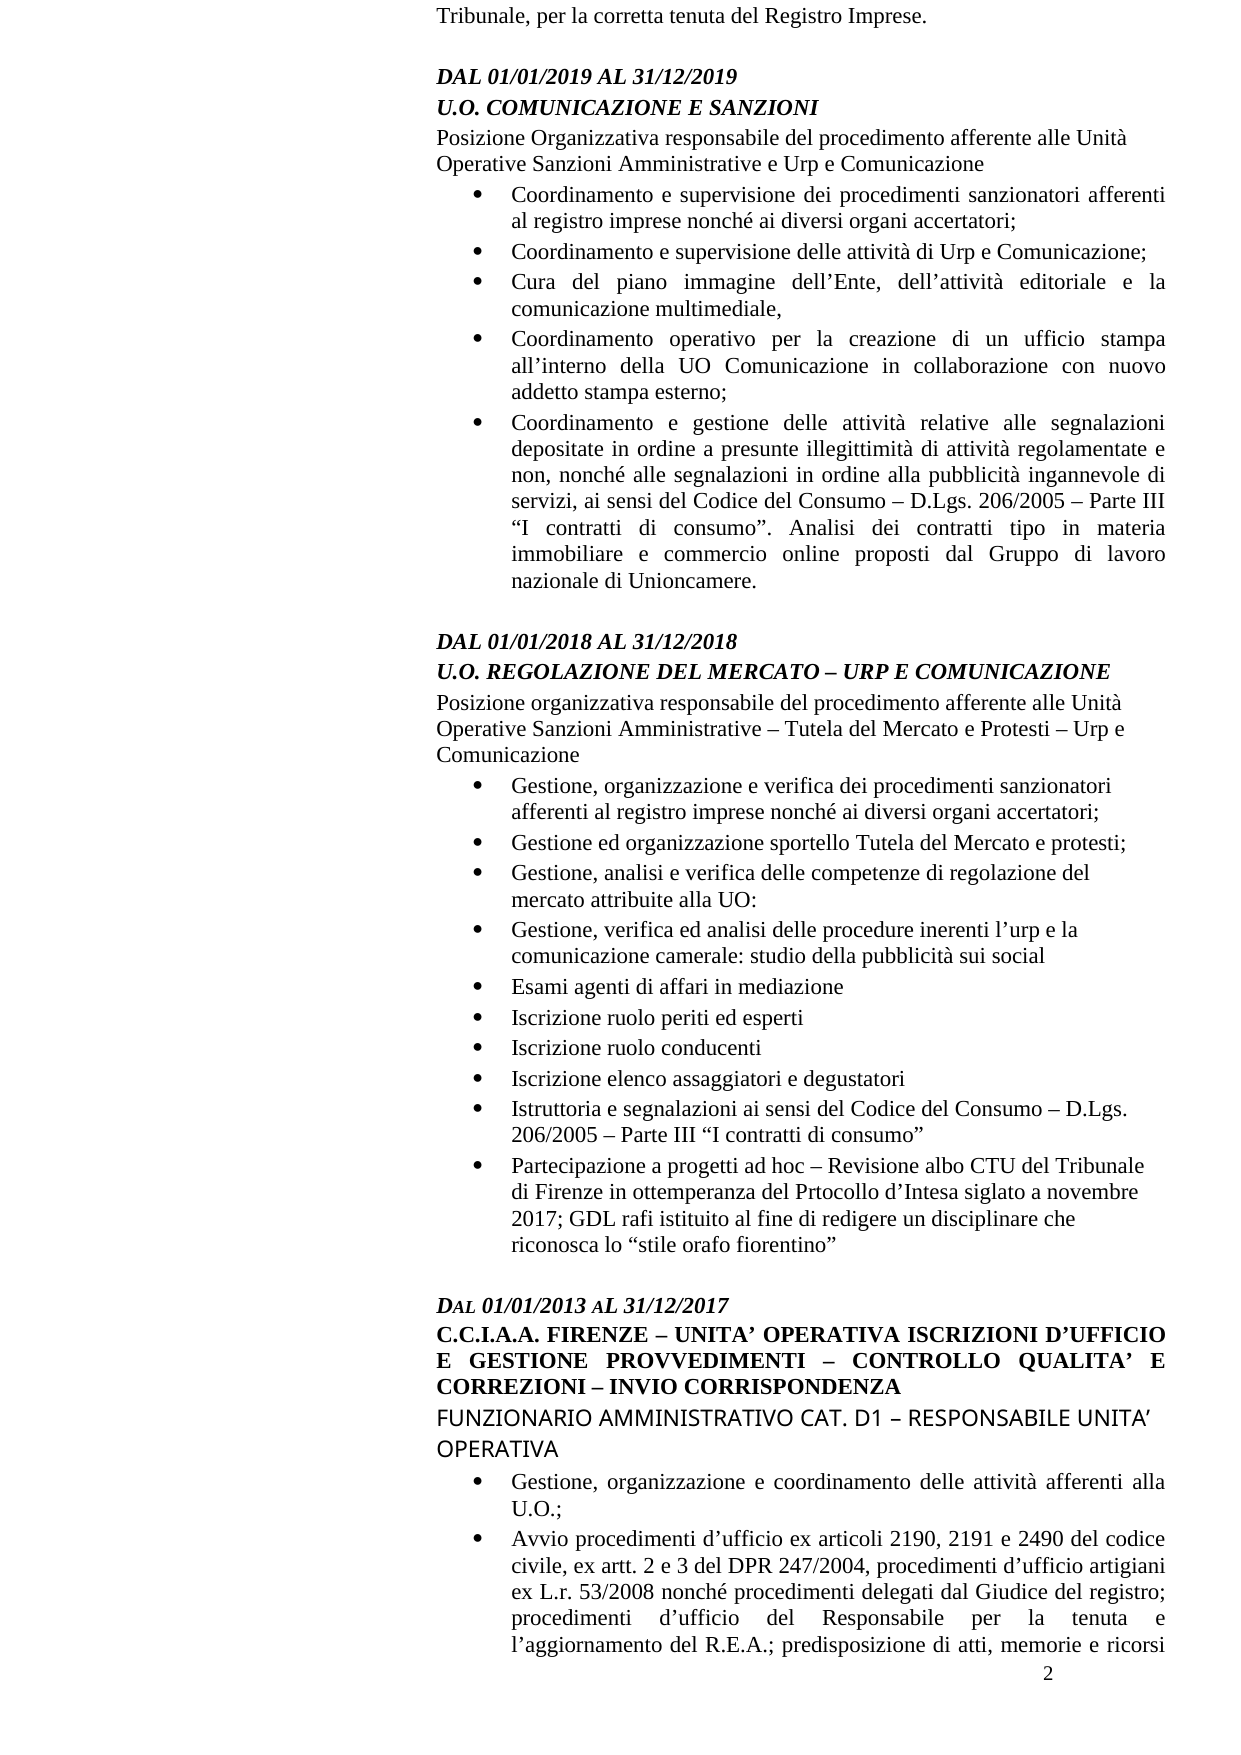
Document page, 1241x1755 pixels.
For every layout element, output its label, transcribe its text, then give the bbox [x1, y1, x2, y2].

table_header [89, 0, 395, 1657]
table_header [395, 0, 425, 1657]
table_header DAL 01/01/2020 AD OGGI U.O. REGISTRO IMPRESE 3 – ISCRIZIONI D’UFFICIO, CONTROLLI E SANZIONI Posizione Organizzativa responsabile del procedimento per le Unità Operative Iscrizioni d’ufficio, Gestione Provvedimenti e Invio corrispondenza – Controllo dichiarazioni sostitutive e Accertamento sanzioni. Per la UO Iscrizioni d’ufficio, funzione anche di Responsabile della UO. Coordinamento, gestione e supervisione dei procedimenti afferenti alle UO: istruttoria, elaborazione e gestione dei procedimenti d’ufficio relativi al Registro delle Imprese, al Repertorio Economico Amministrativo ed alla sezione speciale per le Imprese Artigiane, elaborazione e gestione della postalizzazione dei provvedimenti relativi al Registro delle Imprese, al Repertorio Economico Amministrativo, compresi i profili riguardanti l’artigianato e quelli derivanti da accertamenti successivi ad attività di controllo qualità, controllo di veridicità delle dichiarazioni sostitutive, correzione di errori da qualsiasi fonte rilevati, nonché dell’esecuzione degli aggiornamenti da essi conseguenti; esame della corrispondenza in entrata ai fini del rilevamento di fattispecie idonee a fondare l’avvio di procedimenti d’ufficio; iscrizione/annotazione di tutti gli eventi derivanti da comunicazione di altri Uffici Pubblici e comunque non riconducibili ad istanze di parte, con particolare attenzione da quelli provenienti dalla sezione fallimentare del Tribunale nonché dal Giudice del Registro; emissione dei verbali di accertamento e notifica delle sanzioni amministrative relative al Registro Imprese e al Repertorio Economico Amministrativo, compresi i profili riguardanti l’artigianato e le iscrizioni abilitanti; controllo delle dichiarazioni sostitutive di certificazioni e di atto notorio rese al Registro Imprese e al Repertorio Economico Amministrativo; controllo delle dichiarazioni sostitutive di certificazione ed atto notorio trasmesse dalle altre Unità Operative camerali, su richiesta delle suddette e nei casi in cui il controllo consista nell’accesso a banche dati pubbliche; controllo delle dichiarazioni di conformità degli impianti rilasciate dalle imprese abilitate ai sensi del DM 37/2008 e trasmesse alla Camera di Commercio dai SUAP dei Comuni. Collaborazione e coordinamento con il Giudice del Registro e la cancelleria del Tribunale, per la corretta tenuta del Registro Imprese. DAL 01/01/2019 AL 31/12/2019 U.O. COMUNICAZIONE E SANZIONI Posizione Organizzativa responsabile del procedimento afferente alle Unità Operative Sanzioni Amministrative e Urp e Comunicazione Coordinamento e supervisione dei procedimenti sanzionatori afferenti al registro imprese nonché ai diversi organi accertatori; Coordinamento e supervisione delle attività di Urp e Comunicazione; Cura del piano immagine dell’Ente, dell’attività editoriale e la comunicazione multimediale, Coordinamento operativo per la creazione di un ufficio stampa all’interno della UO Comunicazione in collaborazione con nuovo addetto stampa esterno; Coordinamento e gestione delle attività relative alle segnalazioni depositate in ordine a presunte illegittimità di attività regolamentate e non, nonché alle segnalazioni in ordine alla pubblicità ingannevole di servizi, ai sensi del Codice del Consumo – D.Lgs. 206/2005 – Parte III “I contratti di consumo”. Analisi dei contratti tipo in materia immobiliare e commercio online proposti dal Gruppo di lavoro nazionale di Unioncamere. DAL 01/01/2018 AL 31/12/2018 U.O. REGOLAZIONE DEL MERCATO – URP E COMUNICAZIONE Posizione organizzativa responsabile del procedimento afferente alle Unità Operative Sanzioni Amministrative – Tutela del Mercato e Protesti – Urp e Comunicazione Gestione, organizzazione e verifica dei procedimenti sanzionatori afferenti al registro imprese nonché ai diversi organi accertatori; Gestione ed organizzazione sportello Tutela del Mercato e protesti; Gestione, analisi e verifica delle competenze di regolazione del mercato attribuite alla UO: Gestione, verifica ed analisi delle procedure inerenti l’urp e la comunicazione camerale: studio della pubblicità sui social Esami agenti di affari in mediazione Iscrizione ruolo periti ed esperti Iscrizione ruolo conducenti Iscrizione elenco assaggiatori e degustatori Istruttoria e segnalazioni ai sensi del Codice del Consumo – D.Lgs. 206/2005 – Parte III “I contratti di consumo” Partecipazione a progetti ad hoc – Revisione albo CTU del Tribunale di Firenze in ottemperanza del Prtocollo d’Intesa siglato a novembre 2017; GDL rafi istituito al fine di redigere un disciplinare che riconosca lo “stile orafo fiorentino” Dal 01/01/2013 aL 31/12/2017 C.C.I.A.A. FIRENZE – UNITA’ OPERATIVA ISCRIZIONI D’UFFICIO E GESTIONE PROVVEDIMENTI – CONTROLLO QUALITA’ E CORREZIONI – INVIO CORRISPONDENZA FUNZIONARIO AMMINISTRATIVO CAT. D1 – RESPONSABILE UNITA’ OPERATIVA Gestione, organizzazione e coordinamento delle attività afferenti alla U.O.; Avvio procedimenti d’ufficio ex articoli 2190, 2191 e 2490 del codice civile, ex artt. 2 e 3 del DPR 247/2004, procedimenti d’ufficio artigiani ex L.r. 53/2008 nonché procedimenti delegati dal Giudice del registro; procedimenti d’ufficio del Responsabile per la tenuta e l’aggiornamento del R.E.A.; predisposizione di atti, memorie e ricorsi al Giudice del Registro delle Imprese; procedimenti di cancellazione massiva; Analisi delle procedure registro imprese e semplificazione dei processi; Gestione iscrizioni procedure concorsuali e sequestri; Collaborazione con il Giudice del Registro delle Imprese c/o il Tribunale Civile di Firenze per le attività dell’Unità Operativa, nonché per la sperimentazione per la promozione del Processo Civile Telematico; Tenuta dell’archivio Suap in entrata; Analisi e studio degli strumenti Infocamere in rapporto alle procedure del Registro Imprese con richiesta anche di modifiche ed implementazioni; Collaborazione attiva alla messa a punto dei nuovi DATA BASE registro imprese; Gestione, coordinamento ed organizzazione dei progetti di stage Alternanza Scuola Lavoro nonché universitari, con accoglienza degli studenti. dal 01/05/2010 al 31/12/2012 [425, 0, 1178, 1657]
